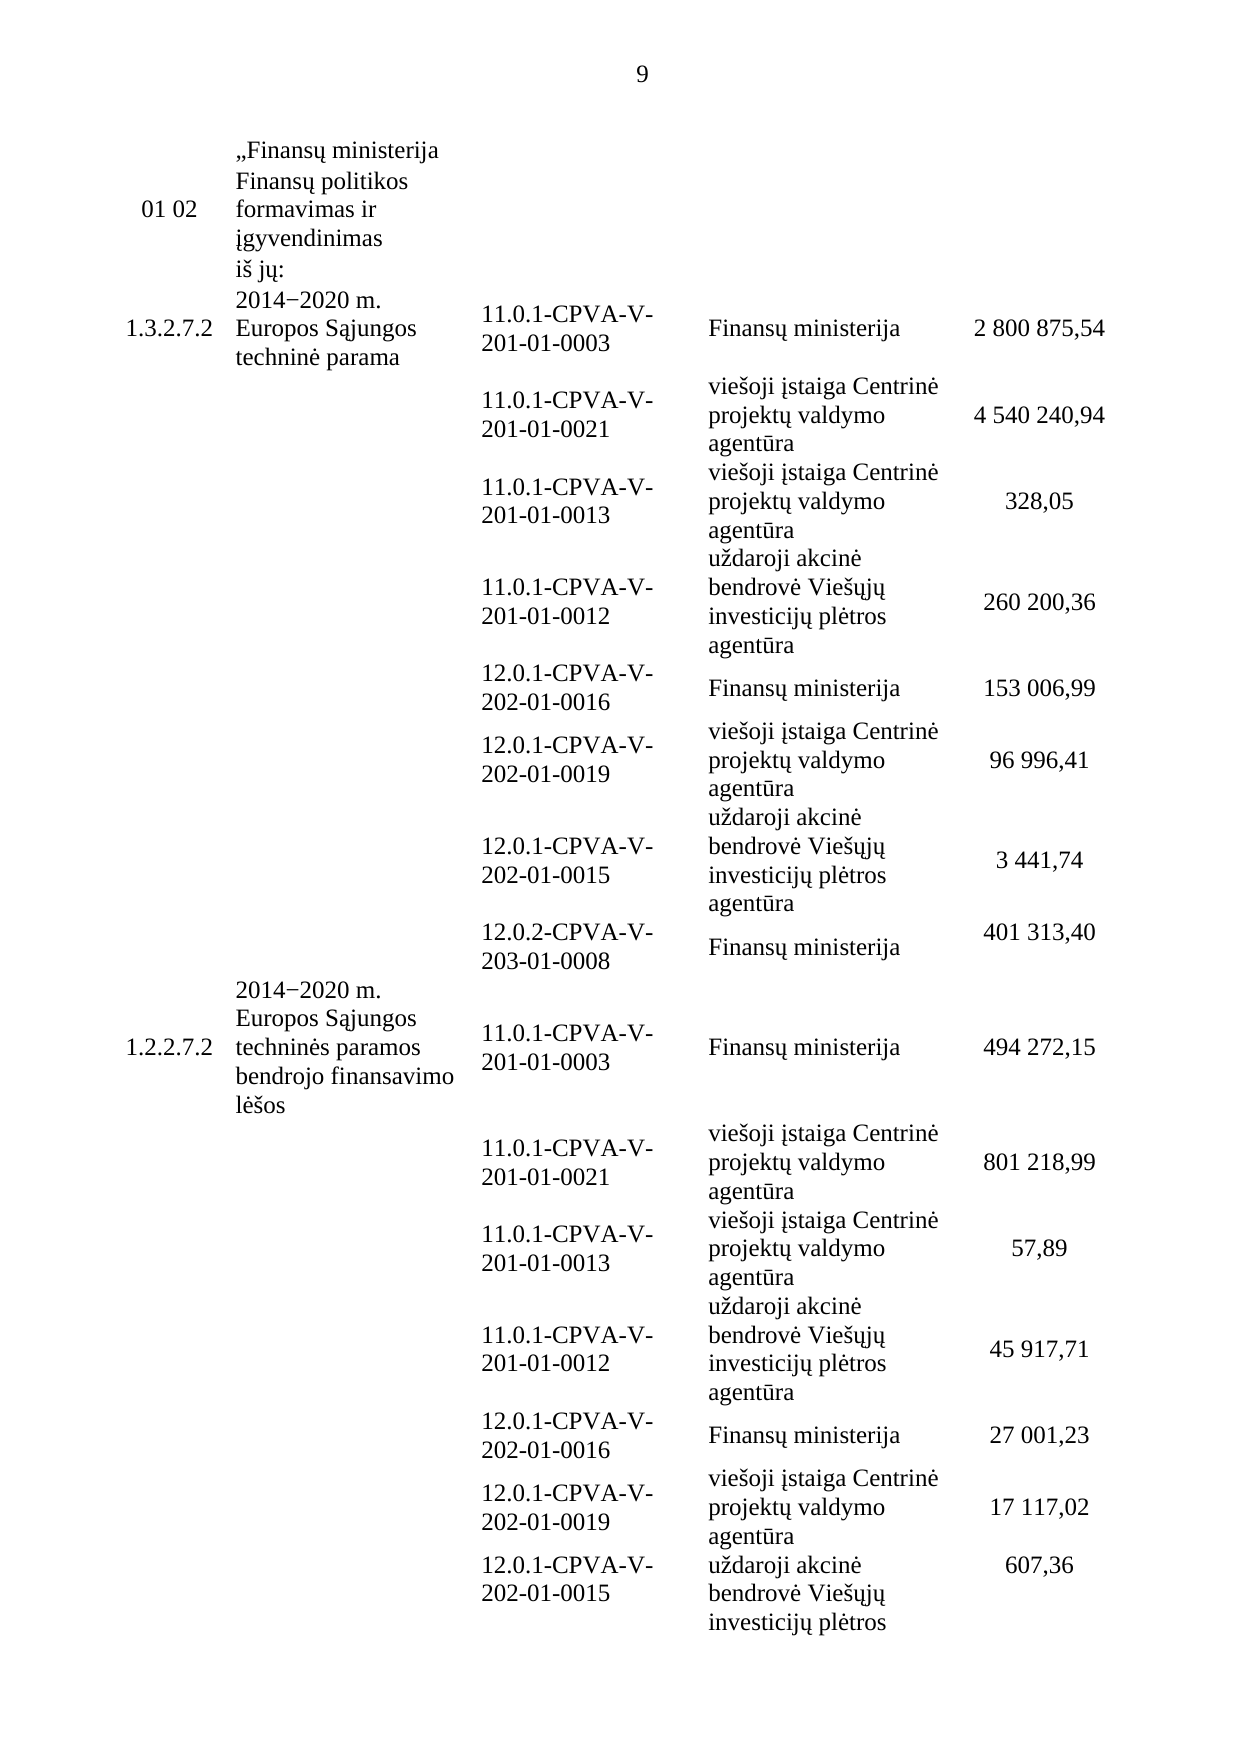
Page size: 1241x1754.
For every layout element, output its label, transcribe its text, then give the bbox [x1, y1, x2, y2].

table_cell viešoji įstaiga Centrinė projektų valdymo agentūra [697, 371, 954, 457]
table_cell [224, 457, 470, 543]
table_cell [224, 1550, 470, 1636]
table_cell viešoji įstaiga Centrinė projektų valdymo agentūra [697, 716, 954, 802]
table_cell 11.0.1-CPVA-V-201-01-0012 [470, 1291, 697, 1406]
table_cell [114, 1464, 224, 1550]
table_header [954, 133, 1125, 166]
table_cell 401 313,40 [954, 917, 1125, 975]
table_header [114, 133, 224, 166]
table_cell viešoji įstaiga Centrinė projektų valdymo agentūra [697, 1119, 954, 1205]
table_cell 11.0.1-CPVA-V-201-01-0021 [470, 1119, 697, 1205]
table_cell 11.0.1-CPVA-V-201-01-0021 [470, 371, 697, 457]
table_cell [224, 371, 470, 457]
table_cell 12.0.1-CPVA-V-202-01-0015 [470, 1550, 697, 1636]
table_cell [224, 917, 470, 975]
table_cell viešoji įstaiga Centrinė projektų valdymo agentūra [697, 1205, 954, 1291]
table_cell 12.0.1-CPVA-V-202-01-0016 [470, 659, 697, 716]
table_cell Finansų ministerija [697, 975, 954, 1118]
table_cell [470, 166, 697, 252]
table_cell [697, 252, 954, 285]
table_cell 11.0.1-CPVA-V-201-01-0013 [470, 457, 697, 543]
table_header [697, 133, 954, 166]
table_cell 1.3.2.7.2 [114, 285, 224, 371]
table_cell 11.0.1-CPVA-V-201-01-0012 [470, 544, 697, 658]
table_cell 11.0.1-CPVA-V-201-01-0003 [470, 285, 697, 371]
table_cell 45 917,71 [954, 1291, 1125, 1406]
table_cell 4 540 240,94 [954, 371, 1125, 457]
table_cell [114, 544, 224, 658]
table_cell 11.0.1-CPVA-V-201-01-0013 [470, 1205, 697, 1291]
table_cell 12.0.2-CPVA-V-203-01-0008 [470, 917, 697, 975]
table_cell [224, 544, 470, 658]
table_cell [114, 1406, 224, 1463]
table_cell Finansų ministerija [697, 285, 954, 371]
table_cell 27 001,23 [954, 1406, 1125, 1463]
table_cell Finansų ministerija [697, 917, 954, 975]
table_cell [114, 1550, 224, 1636]
table_cell 801 218,99 [954, 1119, 1125, 1205]
table_cell [224, 1291, 470, 1406]
table_cell [224, 1205, 470, 1291]
table_cell [224, 1464, 470, 1550]
table_cell 1.2.2.7.2 [114, 975, 224, 1118]
table_cell 494 272,15 [954, 975, 1125, 1118]
table_cell [697, 166, 954, 252]
table_cell uždaroji akcinė bendrovė Viešųjų investicijų plėtros agentūra [697, 544, 954, 658]
table_cell [114, 716, 224, 802]
table_cell 153 006,99 [954, 659, 1125, 716]
table_cell 01 02 [114, 166, 224, 252]
table_cell 11.0.1-CPVA-V-201-01-0003 [470, 975, 697, 1118]
table_cell uždaroji akcinė bendrovė Viešųjų investicijų plėtros agentūra [697, 1291, 954, 1406]
table_cell viešoji įstaiga Centrinė projektų valdymo agentūra [697, 457, 954, 543]
table_cell 3 441,74 [954, 802, 1125, 917]
table_cell [224, 716, 470, 802]
table_cell uždaroji akcinė bendrovė Viešųjų investicijų plėtros [697, 1550, 954, 1636]
table_cell [224, 1406, 470, 1463]
table_cell [470, 252, 697, 285]
table_cell 2014−2020 m. Europos Sąjungos techninės paramos bendrojo finansavimo lėšos [224, 975, 470, 1118]
table_cell [224, 1119, 470, 1205]
table_cell [114, 802, 224, 917]
table_cell uždaroji akcinė bendrovė Viešųjų investicijų plėtros agentūra [697, 802, 954, 917]
table_cell [114, 252, 224, 285]
table_cell [114, 1119, 224, 1205]
table_cell [224, 802, 470, 917]
table_cell [114, 371, 224, 457]
table_cell 12.0.1-CPVA-V-202-01-0016 [470, 1406, 697, 1463]
table_cell viešoji įstaiga Centrinė projektų valdymo agentūra [697, 1464, 954, 1550]
table_cell [954, 166, 1125, 252]
table_cell 2 800 875,54 [954, 285, 1125, 371]
table_cell 96 996,41 [954, 716, 1125, 802]
table_header „Finansų ministerija [224, 133, 470, 166]
table_cell [224, 659, 470, 716]
table_cell [954, 252, 1125, 285]
table_cell 12.0.1-CPVA-V-202-01-0019 [470, 716, 697, 802]
table_cell [114, 1291, 224, 1406]
table_cell 607,36 [954, 1550, 1125, 1636]
table_cell 2014−2020 m. Europos Sąjungos techninė parama [224, 285, 470, 371]
table_cell [114, 917, 224, 975]
table_cell 57,89 [954, 1205, 1125, 1291]
table_cell 328,05 [954, 457, 1125, 543]
table_cell 17 117,02 [954, 1464, 1125, 1550]
table_cell 12.0.1-CPVA-V-202-01-0015 [470, 802, 697, 917]
table_cell [114, 457, 224, 543]
table_cell [114, 1205, 224, 1291]
table_cell 260 200,36 [954, 544, 1125, 658]
table_cell iš jų: [224, 252, 470, 285]
table_cell Finansų ministerija [697, 659, 954, 716]
table_cell Finansų ministerija [697, 1406, 954, 1463]
table_header [470, 133, 697, 166]
table_cell Finansų politikos formavimas ir įgyvendinimas [224, 166, 470, 252]
table_cell [114, 659, 224, 716]
table_cell 12.0.1-CPVA-V-202-01-0019 [470, 1464, 697, 1550]
